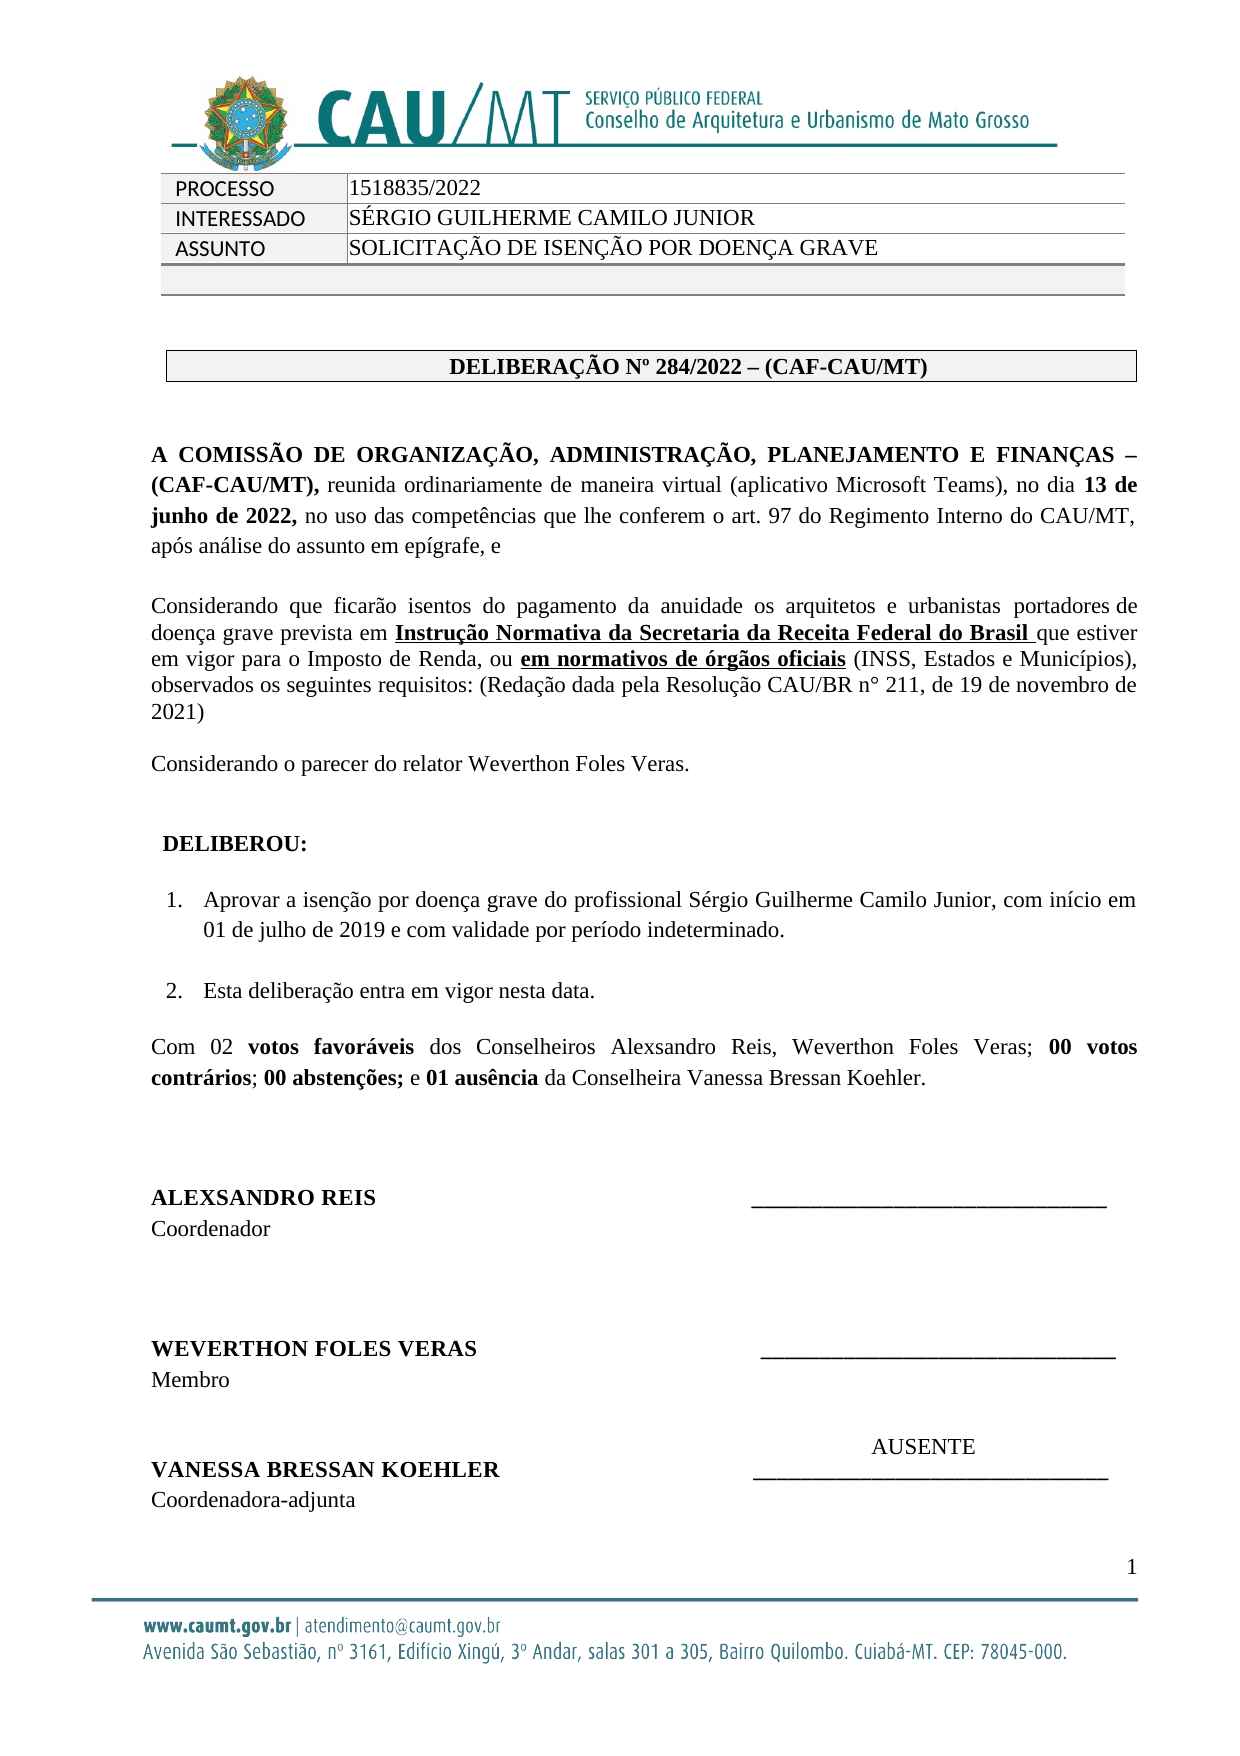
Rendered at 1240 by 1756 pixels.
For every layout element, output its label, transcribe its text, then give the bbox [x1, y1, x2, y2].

text vanessa bressan koehler ______________________________ [1019, 1456, 1137, 1483]
text WEVERTHON FOLES VERAS ______________________________ [151, 1335, 1137, 1362]
text vanessa bressan koehler ______________________________ [151, 1456, 856, 1483]
text Membro [151, 1366, 1137, 1392]
list Aprovar a isenção por doença grave do profissional Sérgio Guilherme Camilo Junior, com início em 01 de julho de 2019 e com validade por período indeterminado. [166, 886, 1137, 943]
text Considerando que ficarão isentos do pagamento da anuidade os arquitetos e urbanistas portadores de doença grave prevista em Instrução Normativa da Secretaria da Receita Federal do Brasil que estiver em vigor para o Imposto de Renda, ou em normativos de órgãos oficiais (INSS, Estados e Municípios), observados os seguintes requisitos: (Redação dada pela Resolução CAU/BR n° 211, de 19 de novembro de 2021) [151, 592, 1137, 724]
subtitle DELIBEROU: [162, 829, 1137, 856]
text Coordenadora-adjunta [151, 1486, 856, 1513]
text [1019, 1486, 1137, 1513]
text alexsandro REIS ______________________________ [151, 1184, 1137, 1211]
text Com 02 votos favoráveis dos Conselheiros Alexsandro Reis, Weverthon Foles Veras; 00 votos contrários; 00 abstenções; e 01 ausência da Conselheira Vanessa Bressan Koehler. [151, 1033, 1137, 1090]
text Considerando o parecer do relator Weverthon Foles Veras. [151, 751, 1137, 777]
text Coordenador [151, 1214, 1137, 1241]
text A COMISSÃO DE ORGANIZAÇÃO, ADMINISTRAÇÃO, PLANEJAMENTO E FINANÇAS – (CAF-CAU/MT), reunida ordinariamente de maneira virtual (aplicativo Microsoft Teams), no dia 13 de junho de 2022, no uso das competências que lhe conferem o art. 97 do Regimento Interno do CAU/MT, após análise do assunto em epígrafe, e [151, 441, 1137, 558]
text AUSENTE [871, 1433, 1004, 1459]
list Esta deliberação entra em vigor nesta data. [166, 977, 1137, 1003]
text DELIBERAÇÃO Nº 284/2022 – (CAF-CAU/MT) [167, 351, 1136, 381]
